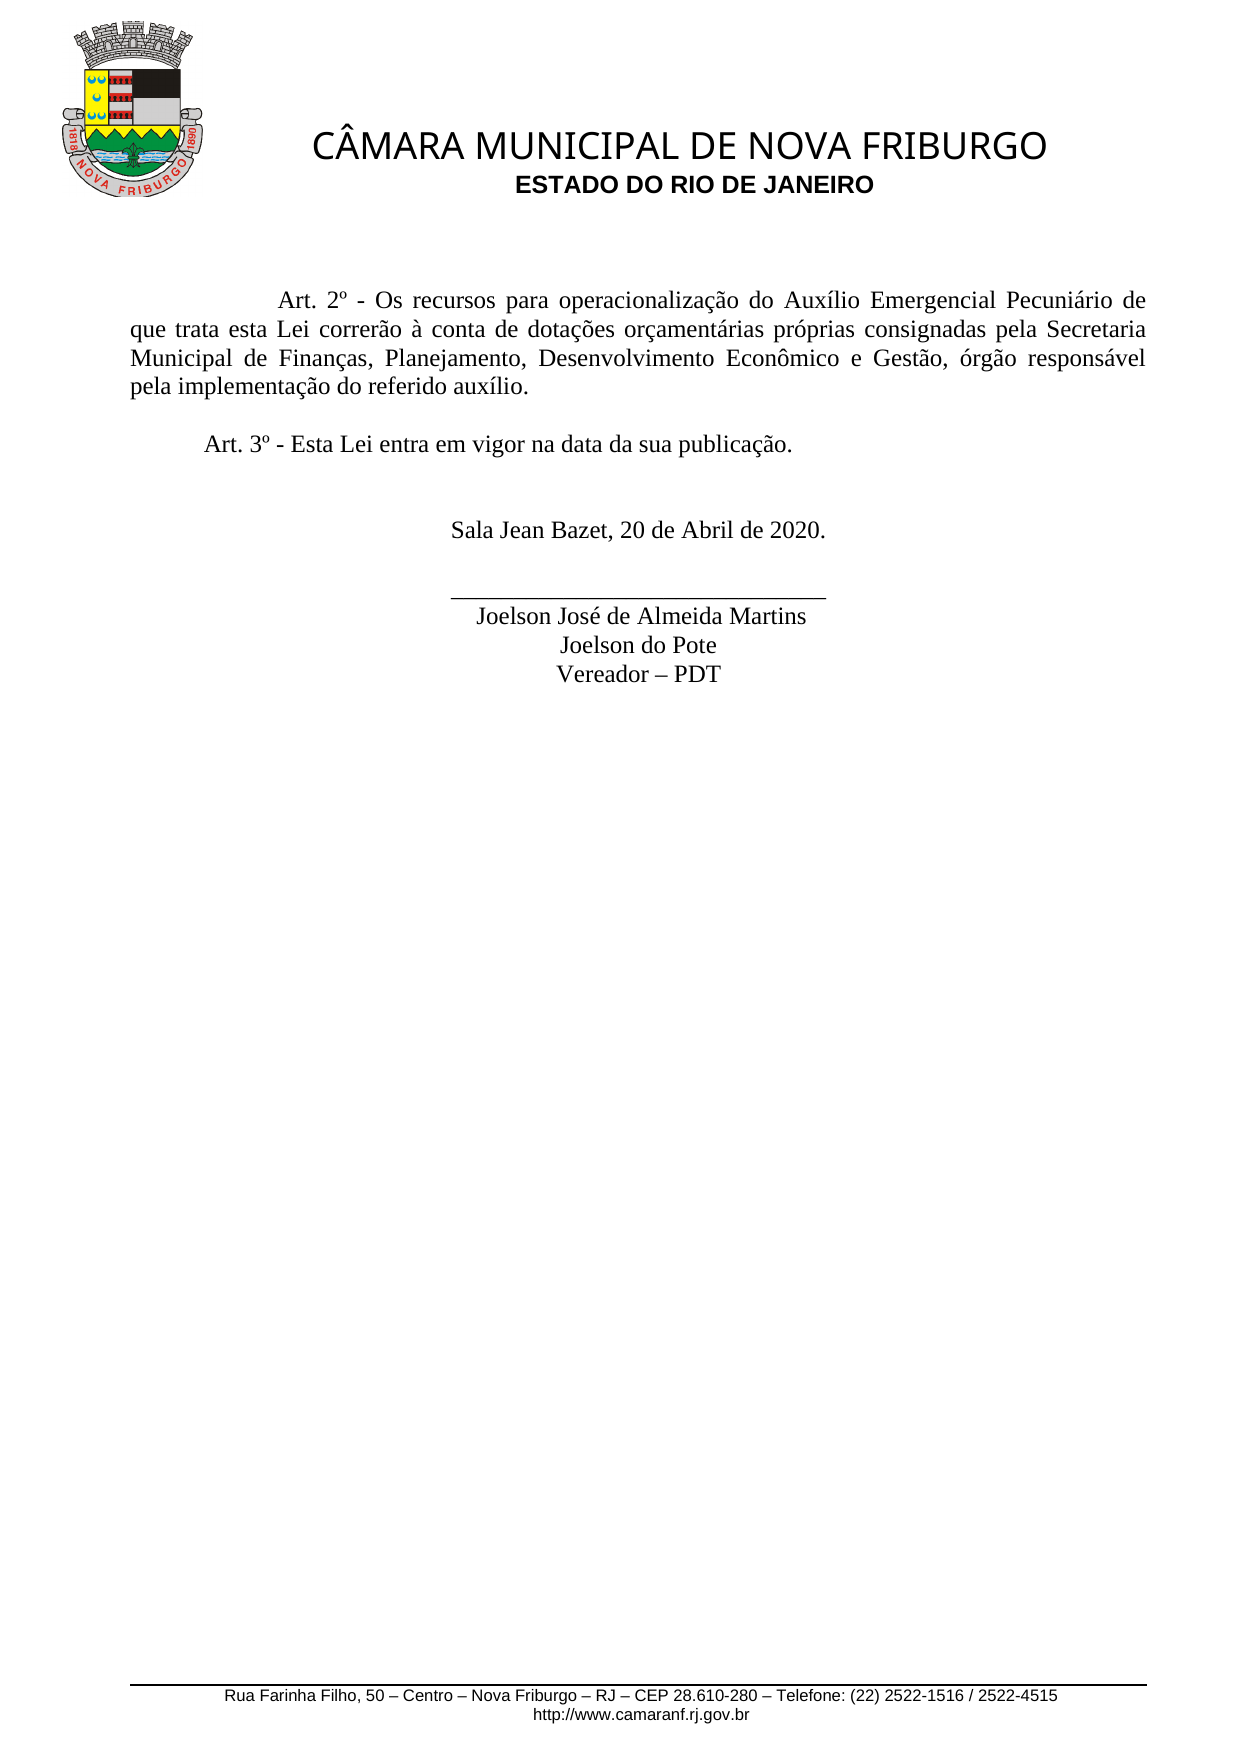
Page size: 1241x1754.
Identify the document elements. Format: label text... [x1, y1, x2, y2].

text Art. 2º - Os recursos para operacionalização do Auxílio Emergencial Pecuniário de que trata esta Lei correrão à conta de dotações orçamentárias próprias consignadas pela Secretaria Municipal de Finanças, Planejamento, Desenvolvimento Econômico e Gestão, órgão responsável pela implementação do referido auxílio. [130, 285, 1147, 400]
text Joelson José de Almeida Martins [130, 601, 1147, 630]
text Art. 3º - Esta Lei entra em vigor na data da sua publicação. [130, 429, 1147, 458]
list Joelson do Pote [130, 630, 1147, 659]
text Sala Jean Bazet, 20 de Abril de 2020. [130, 515, 1147, 544]
text ______________________________ [130, 573, 1147, 601]
text Vereador – PDT [130, 659, 1147, 688]
